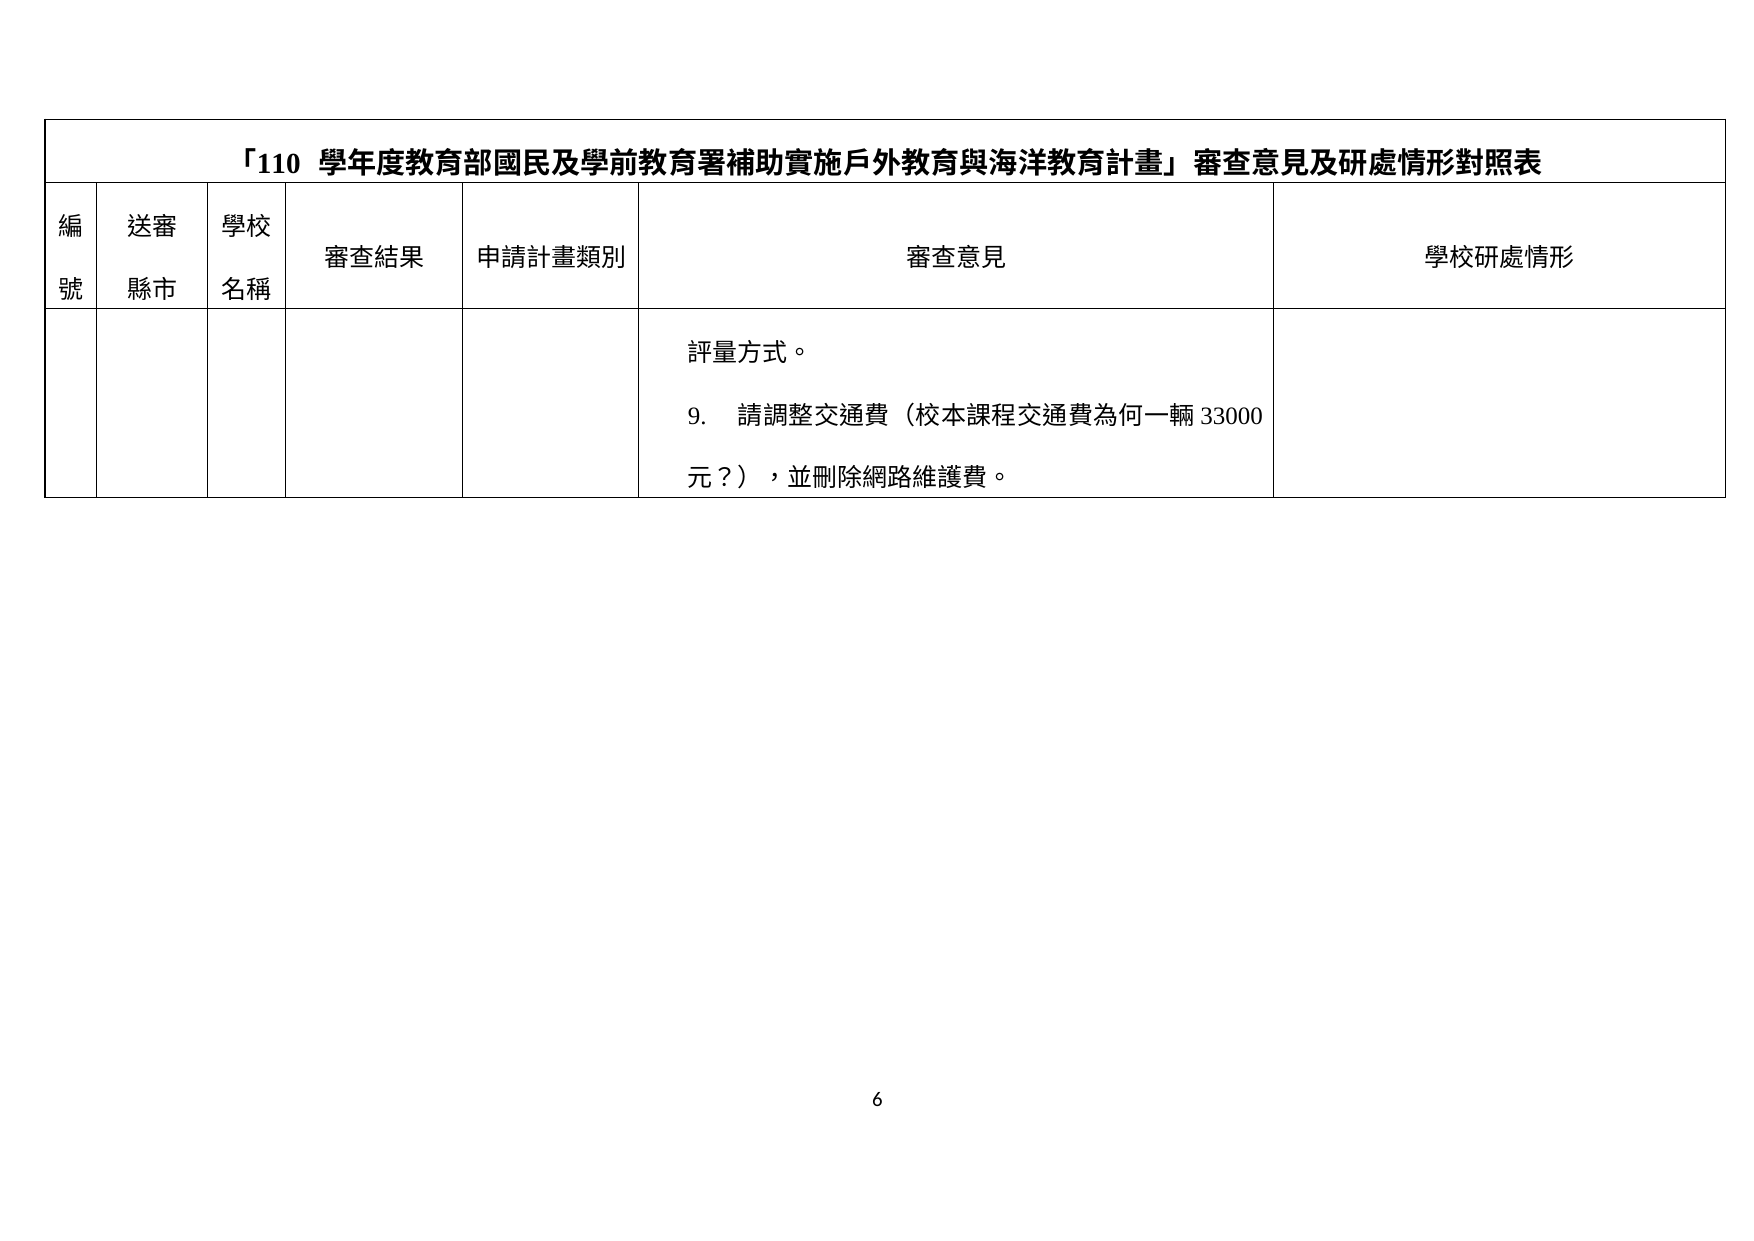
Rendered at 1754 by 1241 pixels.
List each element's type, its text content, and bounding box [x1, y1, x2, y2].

table_header 「110 學年度教育部國民及學前教育署補助實施戶外教育與海洋教育計畫」審查意見及研處情形對照表 [46, 120, 1725, 182]
table_cell [463, 309, 638, 497]
table_cell [97, 309, 207, 497]
table_cell [46, 309, 96, 497]
table_cell [208, 309, 285, 497]
table_cell 計畫回應十二年國教課綱素養(包括認知、情意、技能或社會面的能力) 計畫善用過去推動其他教育課程經驗。 建議詳述路線計畫以說明課程目標、進行方式與評量方法。 建議詳述與來訪學校的合作機制。 建議說明路線中不同教學單元之間連貫性。 建議說明場域的選擇與路線主題之關連。 建議說明參與學校間學生交流互動機制。 建議導引戶外學習經驗的反思，適切運用多元評量方式。 請調整交通費（校本課程交通費為何一輛33000元？），並刪除網路維護費。 [639, 309, 1273, 497]
table_cell 學校名稱 [208, 183, 285, 308]
table_cell [1274, 309, 1725, 497]
table_cell 學校研處情形 [1274, 183, 1725, 308]
table_cell [286, 309, 462, 497]
table_cell 送審 縣市 [97, 183, 207, 308]
table_cell 審查結果 [286, 183, 462, 308]
table_cell 申請計畫類別 [463, 183, 638, 308]
table_cell 編 號 [46, 183, 96, 308]
table_cell 審查意見 [639, 183, 1273, 308]
